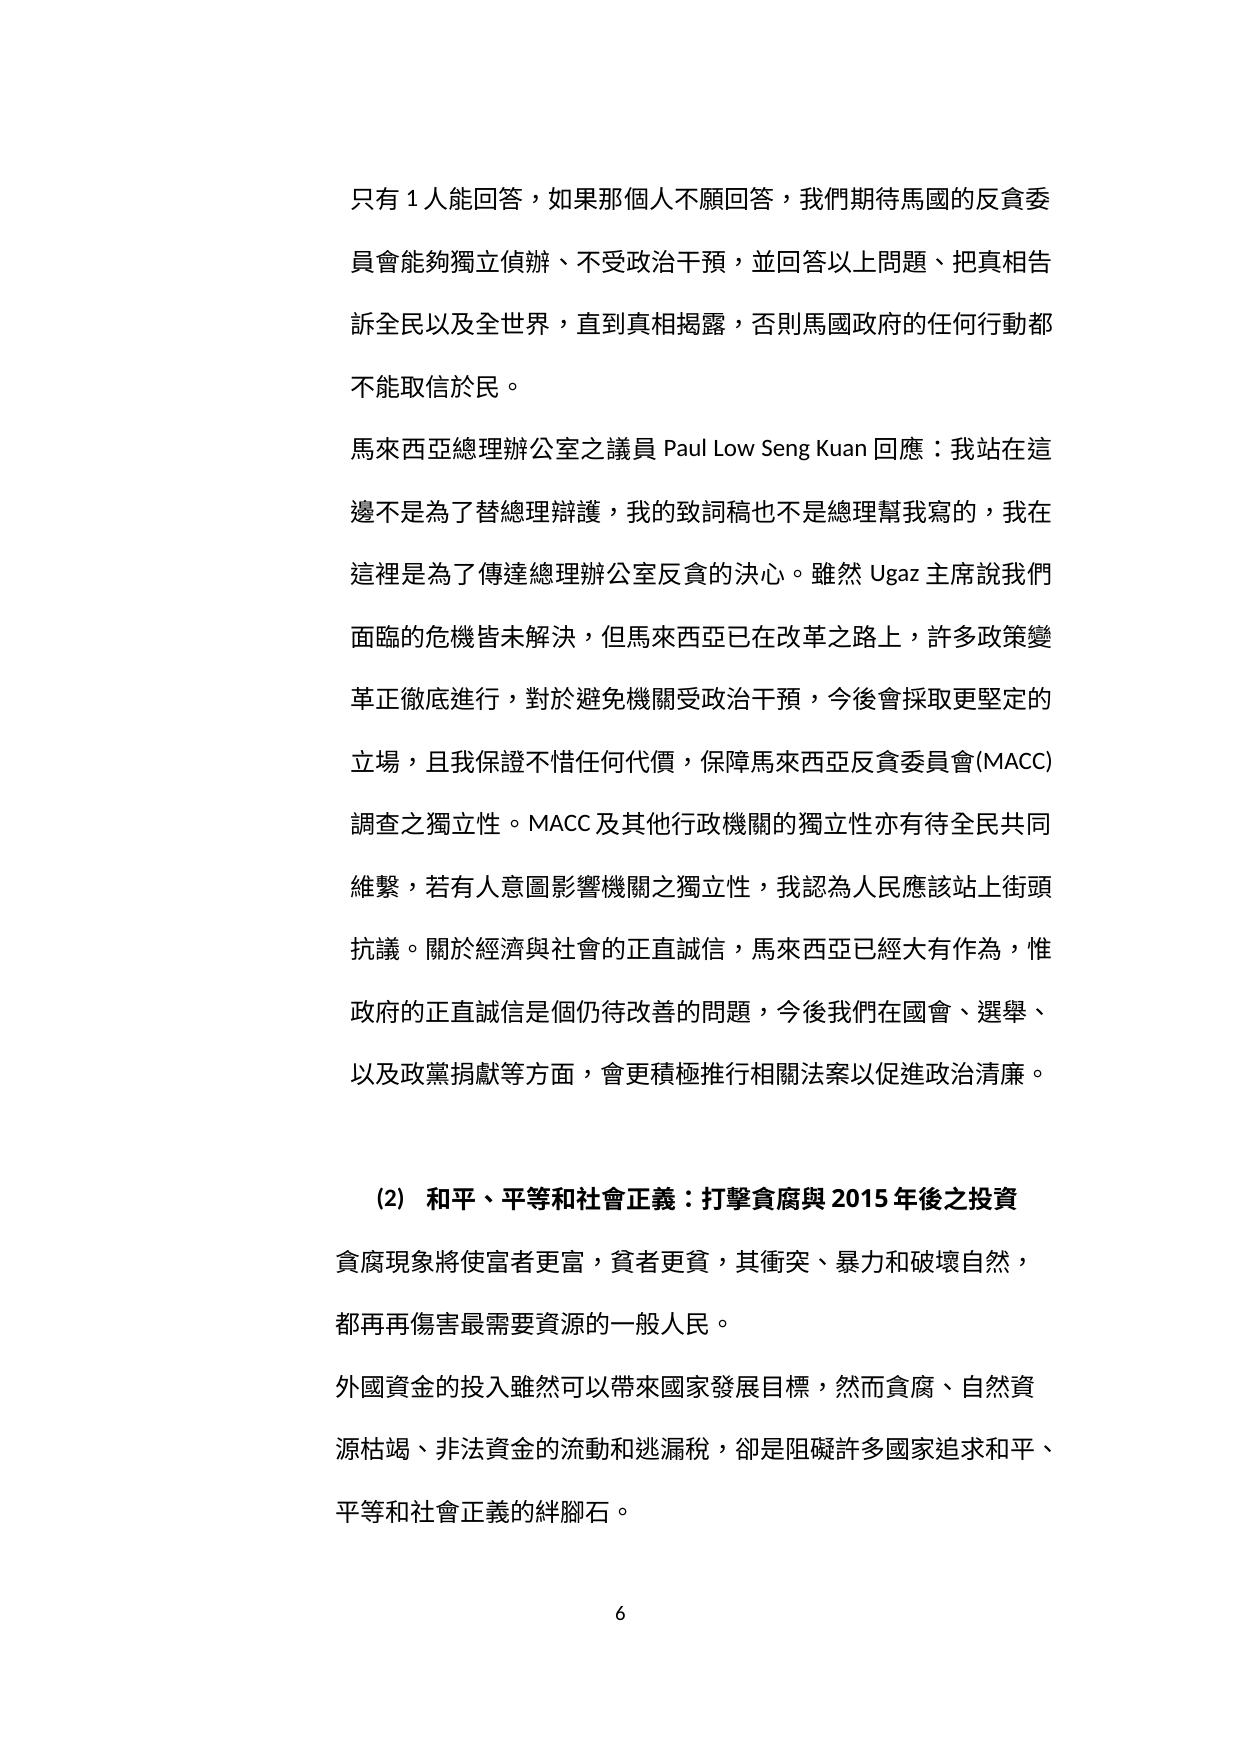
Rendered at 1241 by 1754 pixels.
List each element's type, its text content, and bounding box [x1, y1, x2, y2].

list 和平、平等和社會正義：打擊貪腐與2015年後之投資 [376, 1156, 1053, 1219]
text 貪腐現象將使富者更富，貧者更貧，其衝突、暴力和破壞自然，都再再傷害最需要資源的一般人民。 [335, 1219, 1053, 1344]
text 馬來西亞總理辦公室之議員Paul Low Seng Kuan回應：我站在這邊不是為了替總理辯護，我的致詞稿也不是總理幫我寫的，我在這裡是為了傳達總理辦公室反貪的決心。雖然Ugaz主席說我們面臨的危機皆未解決，但馬來西亞已在改革之路上，許多政策變革正徹底進行，對於避免機關受政治干預，今後會採取更堅定的立場，且我保證不惜任何代價，保障馬來西亞反貪委員會(MACC)調查之獨立性。MACC及其他行政機關的獨立性亦有待全民共同維繫，若有人意圖影響機關之獨立性，我認為人民應該站上街頭抗議。關於經濟與社會的正直誠信，馬來西亞已經大有作為，惟政府的正直誠信是個仍待改善的問題，今後我們在國會、選舉、以及政黨捐獻等方面，會更積極推行相關法案以促進政治清廉。 [350, 406, 1053, 1094]
text 只有1人能回答，如果那個人不願回答，我們期待馬國的反貪委員會能夠獨立偵辦、不受政治干預，並回答以上問題、把真相告訴全民以及全世界，直到真相揭露，否則馬國政府的任何行動都不能取信於民。 [350, 156, 1053, 406]
text 外國資金的投入雖然可以帶來國家發展目標，然而貪腐、自然資源枯竭、非法資金的流動和逃漏稅，卻是阻礙許多國家追求和平、平等和社會正義的絆腳石。 [335, 1344, 1053, 1531]
